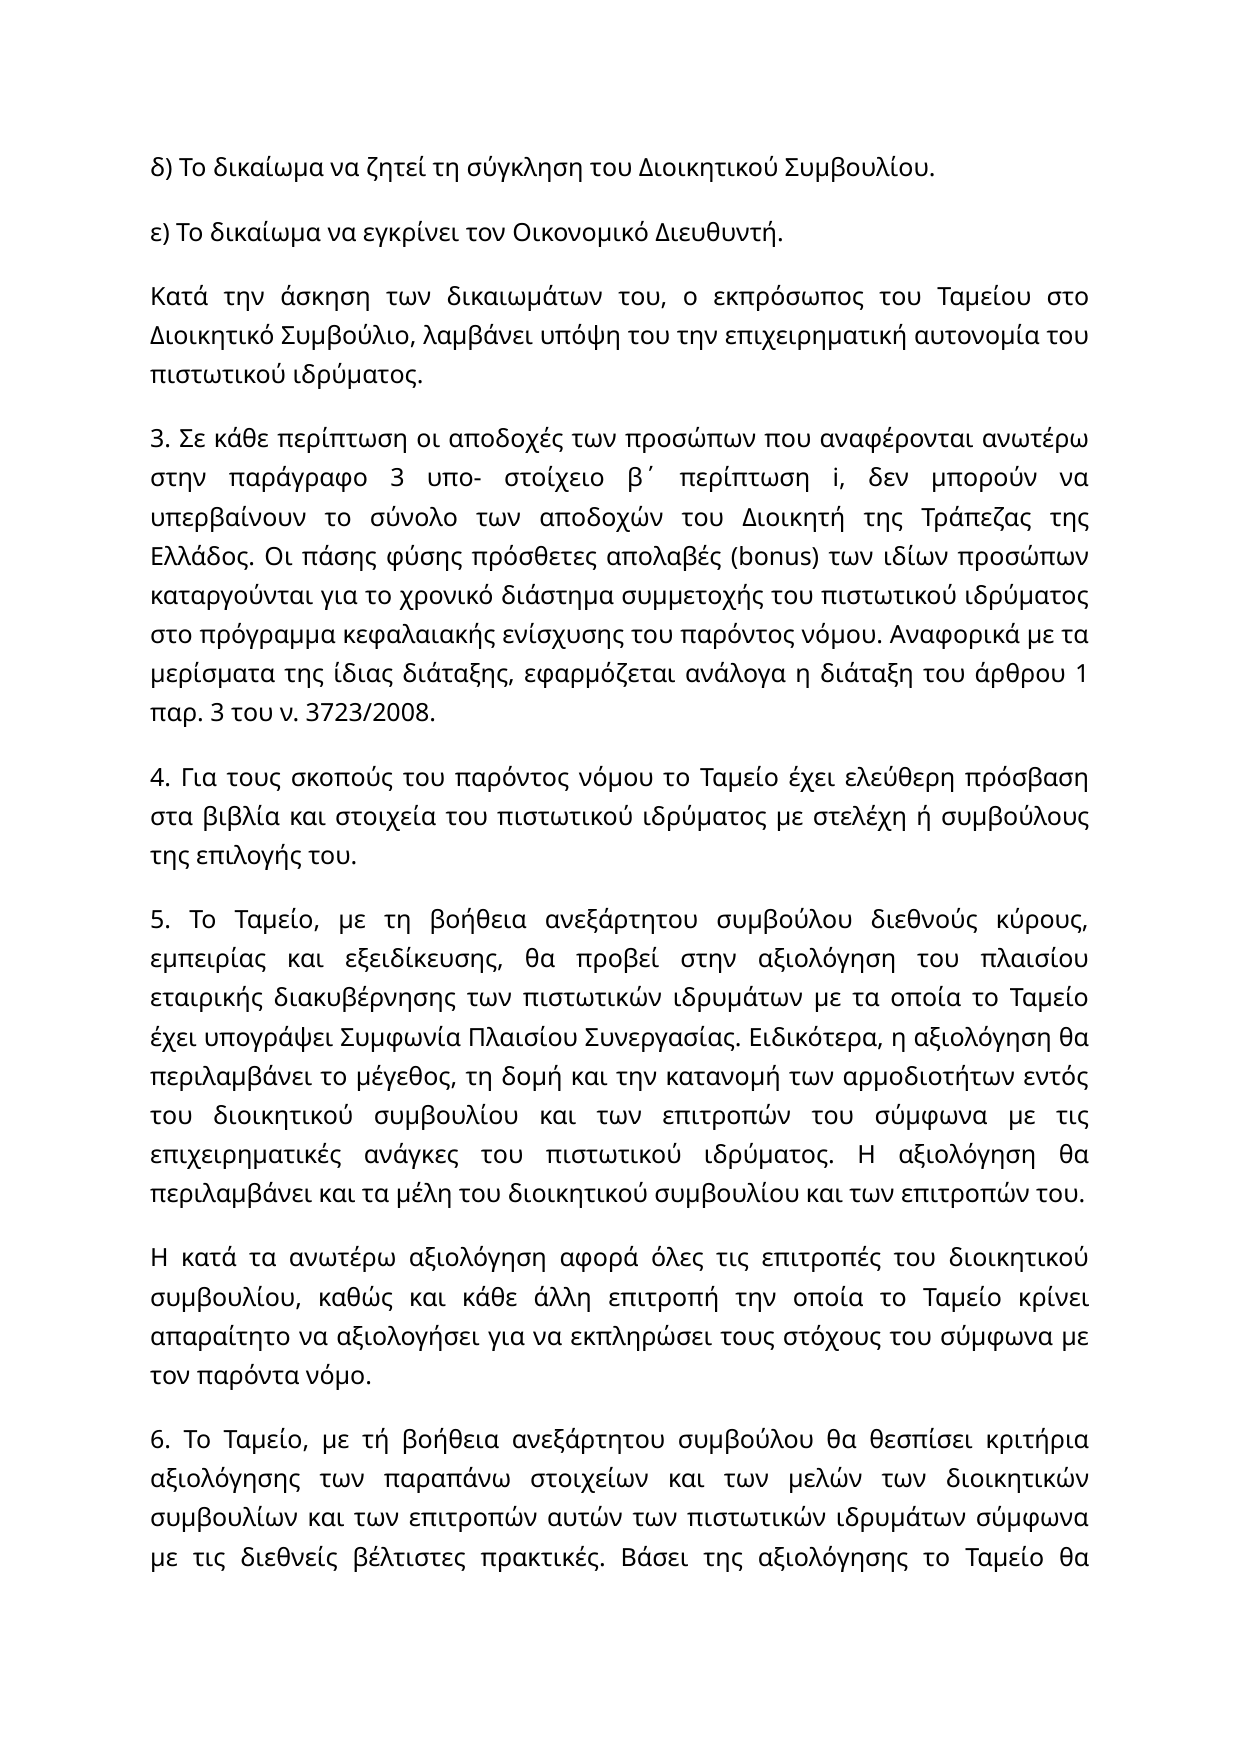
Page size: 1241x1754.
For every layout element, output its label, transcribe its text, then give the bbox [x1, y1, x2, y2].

text 5. Το Ταμείο, με τη βοήθεια ανεξάρτητου συμβούλου διεθνούς κύρους, εμπειρίας και εξειδίκευσης, θα προβεί στην αξιολόγηση του πλαισίου εταιρικής διακυβέρνησης των πιστωτικών ιδρυμάτων με τα οποία το Ταμείο έχει υπογράψει Συμφωνία Πλαισίου Συνεργασίας. Ειδικότερα, η αξιολόγηση θα περιλαμβάνει το μέγεθος, τη δομή και την κατανομή των αρμοδιοτήτων εντός του διοικητικού συμβουλίου και των επιτροπών του σύμφωνα με τις επιχειρηματικές ανάγκες του πιστωτικού ιδρύματος. Η αξιολόγηση θα περιλαμβάνει και τα μέλη του διοικητικού συμβουλίου και των επιτροπών του. [150, 902, 1090, 1210]
text 6. Το Ταμείο, με τή βοήθεια ανεξάρτητου συμβούλου θα θεσπίσει κριτήρια αξιολόγησης των παραπάνω στοιχείων και των μελών των διοικητικών συμβουλίων και των επιτροπών αυτών των πιστωτικών ιδρυμάτων σύμφωνα με τις διεθνείς βέλτιστες πρακτικές. Βάσει της αξιολόγησης το Ταμείο θα [150, 1422, 1090, 1573]
text Κατά την άσκηση των δικαιωμάτων του, ο εκπρόσωπος του Ταμείου στο Διοικητικό Συμβούλιο, λαμβάνει υπόψη του την επιχειρηματική αυτονομία του πιστωτικού ιδρύματος. [150, 278, 1090, 391]
text Η κατά τα ανωτέρω αξιολόγηση αφορά όλες τις επιτροπές του διοικητικού συμβουλίου, καθώς και κάθε άλλη επιτροπή την οποία το Ταμείο κρίνει απαραίτητο να αξιολογήσει για να εκπληρώσει τους στόχους του σύμφωνα με τον παρόντα νόμο. [150, 1240, 1090, 1392]
text δ) Το δικαίωμα να ζητεί τη σύγκληση του Διοικητικού Συμβουλίου. [150, 150, 1090, 184]
text ε) Το δικαίωμα να εγκρίνει τον Οικονομικό Διευθυντή. [150, 214, 1090, 248]
text 3. Σε κάθε περίπτωση οι αποδοχές των προσώπων που αναφέρονται ανωτέρω στην παράγραφο 3 υπο- στοίχειο β΄ περίπτωση i, δεν μπορούν να υπερβαίνουν το σύνολο των αποδοχών του Διοικητή της Τράπεζας της Ελλάδος. Οι πάσης φύσης πρόσθετες απολαβές (bonus) των ιδίων προσώπων καταργούνται για το χρονικό διάστημα συμμετοχής του πιστωτικού ιδρύματος στο πρόγραμμα κεφαλαιακής ενίσχυσης του παρόντος νόμου. Αναφορικά με τα μερίσματα της ίδιας διάταξης, εφαρμόζεται ανάλογα η διάταξη του άρθρου 1 παρ. 3 του ν. 3723/2008. [150, 421, 1090, 729]
text 4. Για τους σκοπούς του παρόντος νόμου το Ταμείο έχει ελεύθερη πρόσβαση στα βιβλία και στοιχεία του πιστωτικού ιδρύματος με στελέχη ή συμβούλους της επιλογής του. [150, 759, 1090, 872]
